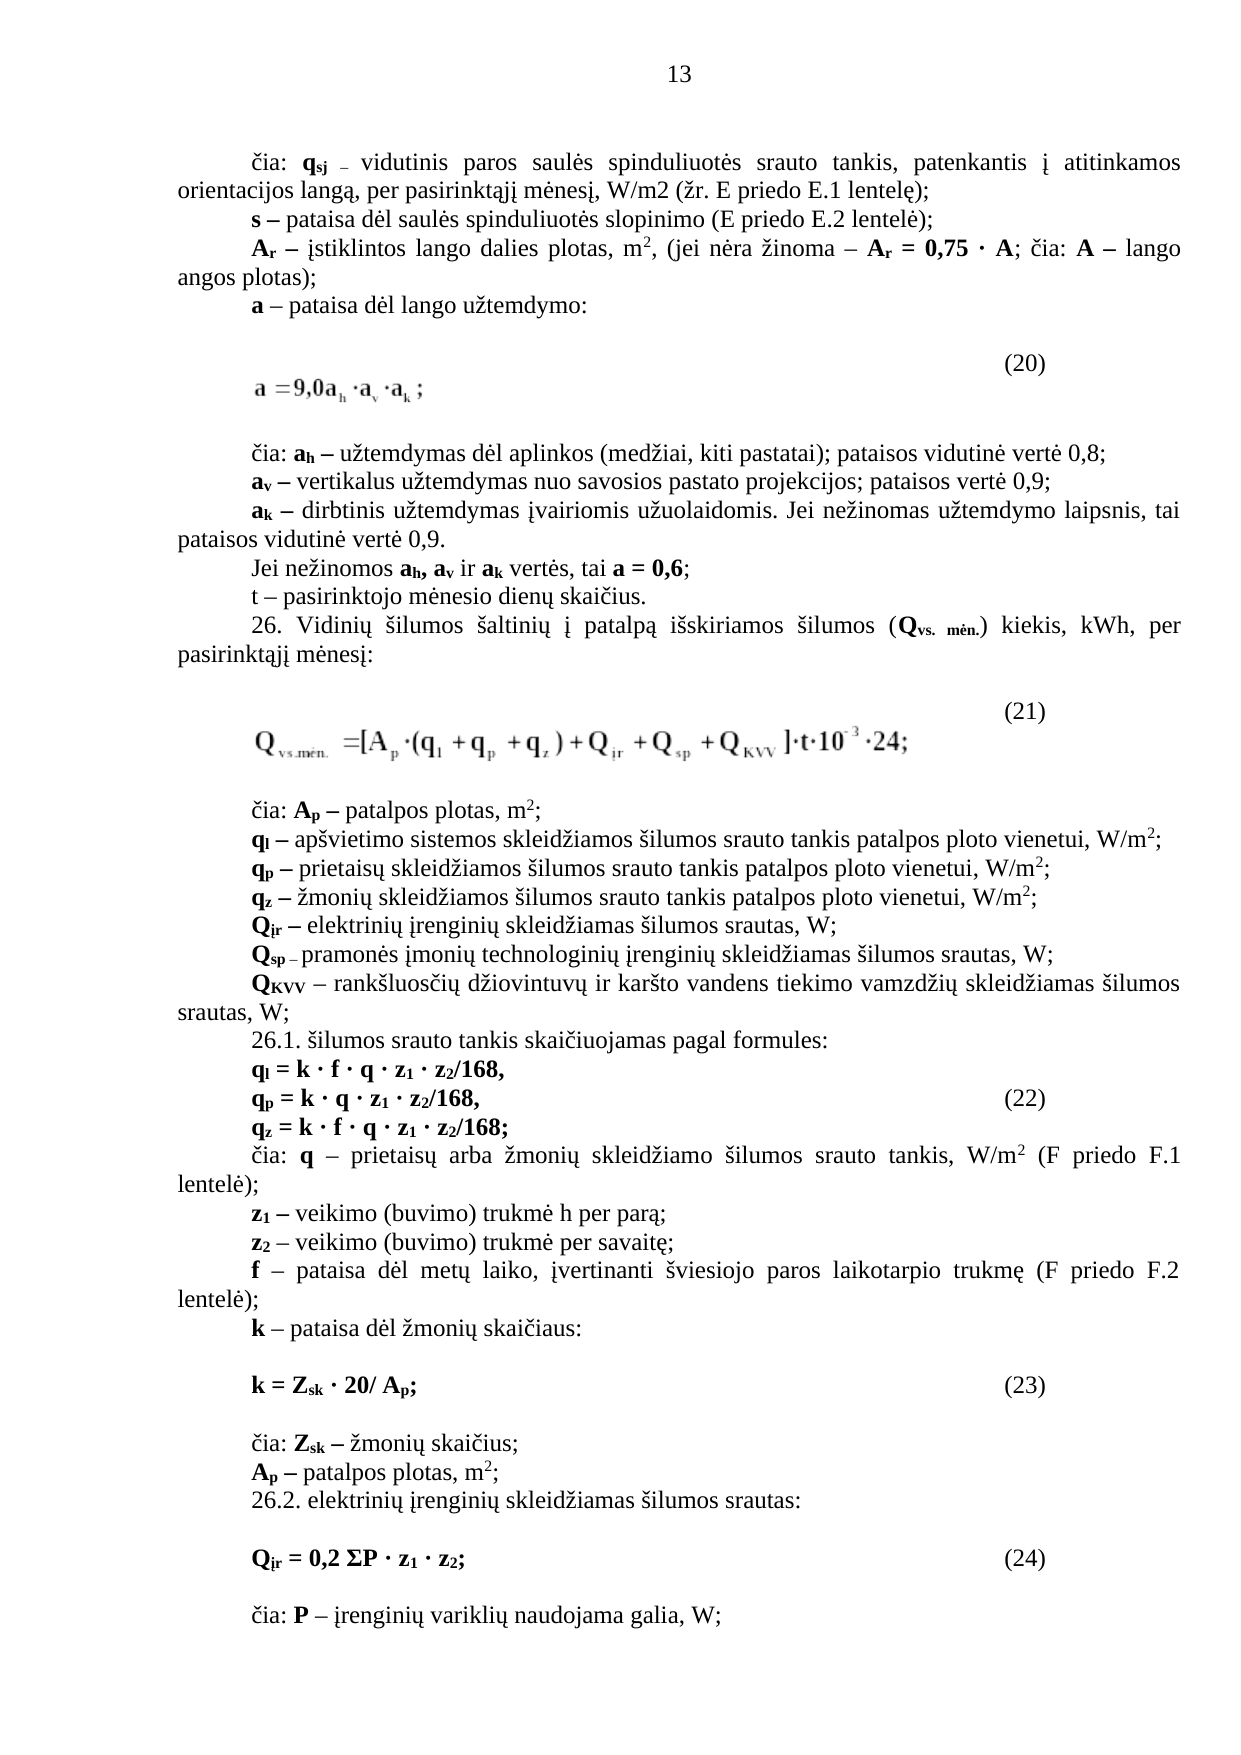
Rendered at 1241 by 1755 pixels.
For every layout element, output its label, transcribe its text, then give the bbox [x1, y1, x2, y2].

text čia: q – prietaisų arba žmonių skleidžiamo šilumos srauto tankis, W/m2 (F priedo F.1 lentelė); [177, 1140, 1181, 1198]
text Qįr = 0,2 ΣP · z1 · z2; (24) [177, 1543, 1181, 1572]
text z1 – veikimo (buvimo) trukmė h per parą; [177, 1198, 1181, 1227]
text čia: Zsk – žmonių skaičius; [177, 1428, 1181, 1457]
text (21) [177, 696, 1181, 767]
text qp – prietaisų skleidžiamos šilumos srauto tankis patalpos ploto vienetui, W/m2; [177, 853, 1181, 882]
text (20) [177, 348, 1181, 409]
text ql = k · f · q · z1 · z2/168, [177, 1054, 1181, 1083]
text Qsp – pramonės įmonių technologinių įrenginių skleidžiamas šilumos srautas, W; [177, 939, 1181, 968]
text ql – apšvietimo sistemos skleidžiamos šilumos srauto tankis patalpos ploto vienetui, W/m2; [177, 824, 1181, 853]
text QKVV – rankšluosčių džiovintuvų ir karšto vandens tiekimo vamzdžių skleidžiamas šilumos srautas, W; [177, 968, 1181, 1025]
text t – pasirinktojo mėnesio dienų skaičius. [177, 581, 1181, 610]
text s – pataisa dėl saulės spinduliuotės slopinimo (E priedo E.2 lentelė); [177, 204, 1181, 233]
text z2 – veikimo (buvimo) trukmė per savaitę; [177, 1227, 1181, 1255]
text a – pataisa dėl lango užtemdymo: [177, 291, 1181, 319]
text qz = k · f · q · z1 · z2/168; [177, 1112, 1181, 1140]
text čia: qsj – vidutinis paros saulės spinduliuotės srauto tankis, patenkantis į atitinkamos orientacijos langą, per pasirinktąjį mėnesį, W/m2 (žr. E priedo E.1 lentelę); [177, 147, 1181, 204]
text 26.1. šilumos srauto tankis skaičiuojamas pagal formules: [177, 1025, 1181, 1054]
text ak – dirbtinis užtemdymas įvairiomis užuolaidomis. Jei nežinomas užtemdymo laipsnis, tai pataisos vidutinė vertė 0,9. [177, 495, 1181, 553]
text čia: Ap – patalpos plotas, m2; [177, 795, 1181, 824]
text k = Zsk · 20/ Ap; (23) [177, 1370, 1181, 1399]
text k – pataisa dėl žmonių skaičiaus: [177, 1313, 1181, 1342]
text čia: ah – užtemdymas dėl aplinkos (medžiai, kiti pastatai); pataisos vidutinė vertė 0,8; [177, 438, 1181, 466]
text Qįr – elektrinių įrenginių skleidžiamas šilumos srautas, W; [177, 910, 1181, 939]
text čia: P – įrenginių variklių naudojama galia, W; [177, 1600, 1181, 1629]
text f – pataisa dėl metų laiko, įvertinanti šviesiojo paros laikotarpio trukmę (F priedo F.2 lentelė); [177, 1255, 1181, 1313]
text qz – žmonių skleidžiamos šilumos srauto tankis patalpos ploto vienetui, W/m2; [177, 882, 1181, 910]
text av – vertikalus užtemdymas nuo savosios pastato projekcijos; pataisos vertė 0,9; [177, 466, 1181, 495]
text 26.2. elektrinių įrenginių skleidžiamas šilumos srautas: [177, 1485, 1181, 1514]
text Jei nežinomos ah, av ir ak vertės, tai a = 0,6; [177, 553, 1181, 581]
text Ap – patalpos plotas, m2; [177, 1457, 1181, 1485]
text 26. Vidinių šilumos šaltinių į patalpą išskiriamos šilumos (Qvs. mėn.) kiekis, kWh, per pasirinktąjį mėnesį: [177, 610, 1181, 668]
text Ar – įstiklintos lango dalies plotas, m2, (jei nėra žinoma – Ar = 0,75 · A; čia: A – lango angos plotas); [177, 233, 1181, 291]
text qp = k · q · z1 · z2/168, (22) [177, 1083, 1181, 1112]
